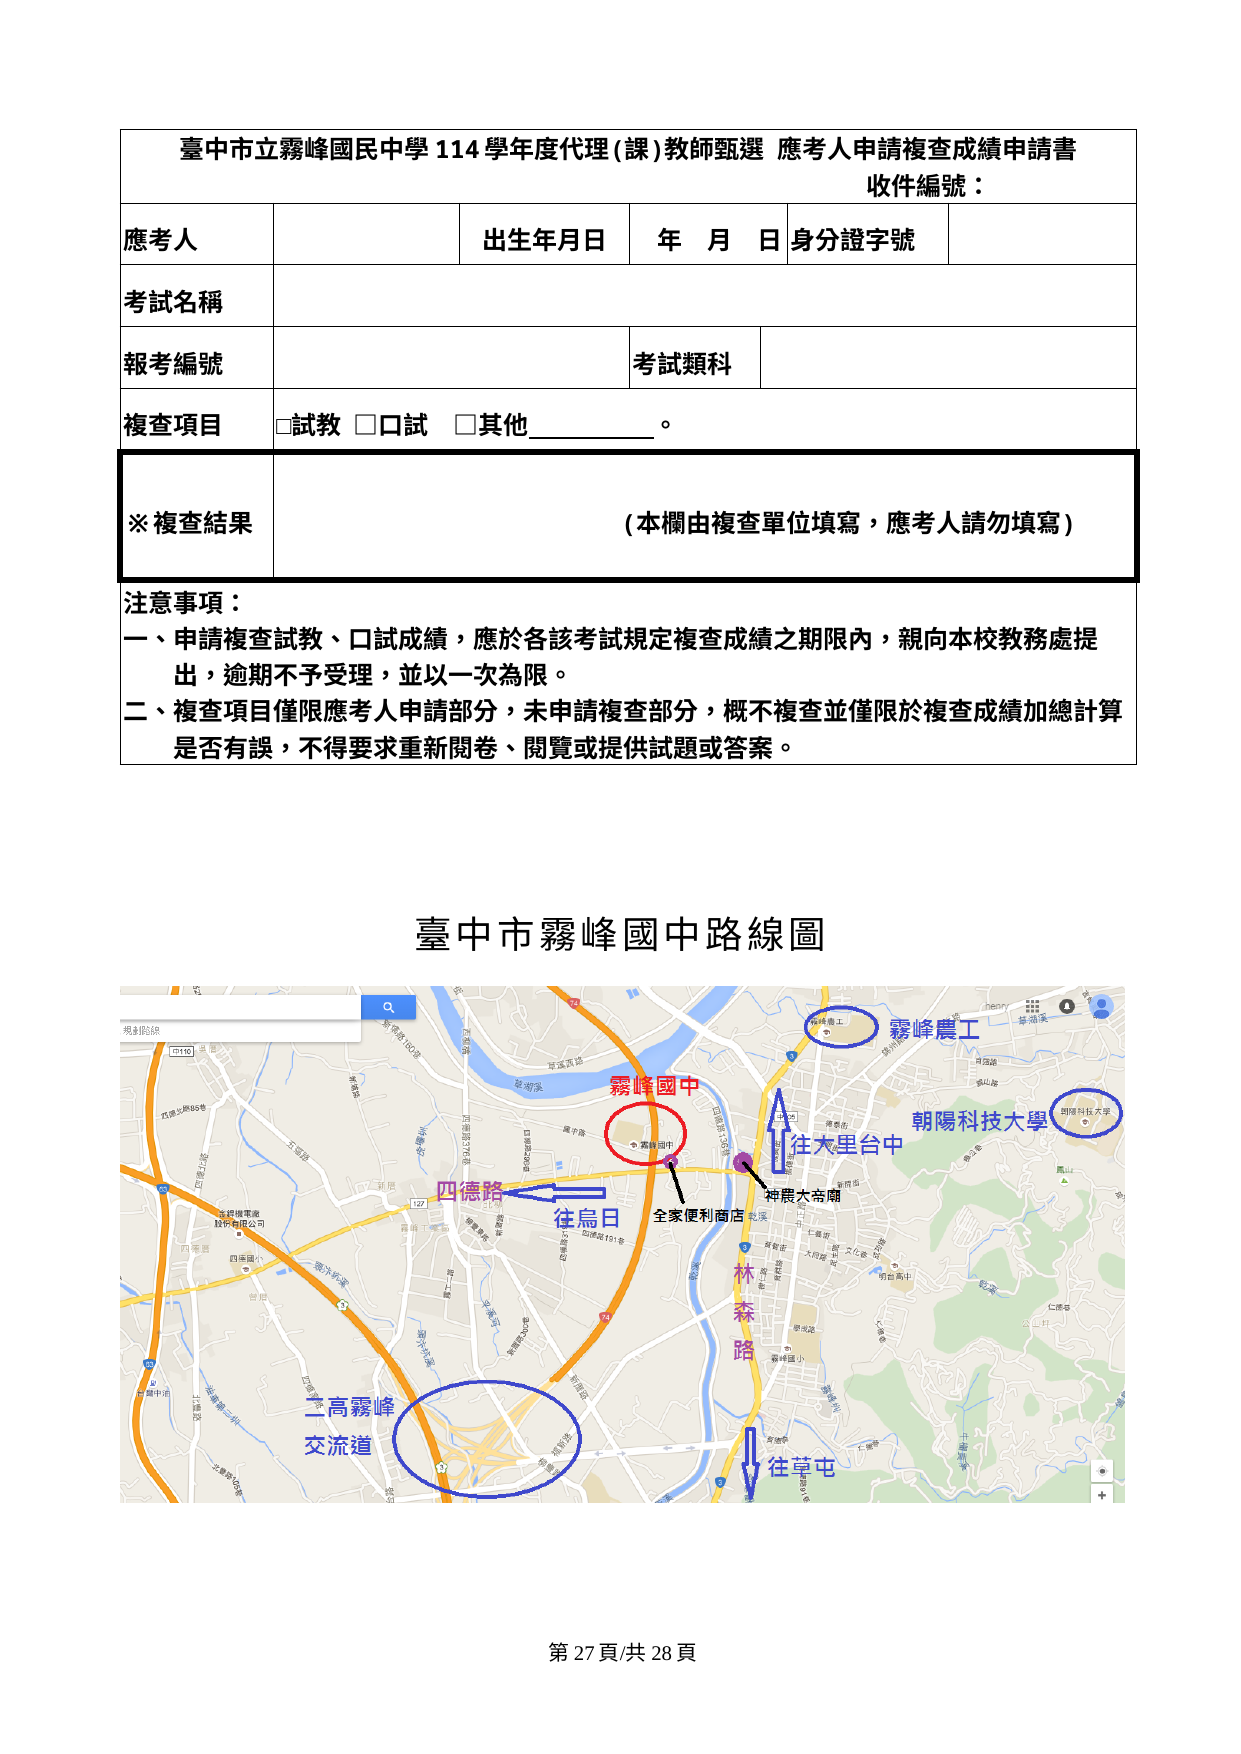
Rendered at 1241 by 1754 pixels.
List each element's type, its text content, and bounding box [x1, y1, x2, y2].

table_cell 年 月 日 [630, 204, 787, 264]
table_cell [274, 204, 459, 264]
table_cell 考試類科 [630, 327, 760, 387]
table_header 臺中市立霧峰國民中學114學年度代理(課)教師甄選 應考人申請複查成績申請書 收件編號： [121, 130, 1136, 202]
table_cell (本欄由複查單位填寫，應考人請勿填寫) [274, 455, 1134, 577]
table_cell [274, 265, 1136, 326]
table_cell 出生年月日 [460, 204, 629, 264]
table_cell [274, 327, 629, 387]
table_cell □試教 □口試 □其他 。 [274, 389, 1136, 449]
table_cell 身分證字號 [788, 204, 948, 264]
text 臺中市霧峰國中路線圖 [120, 890, 1120, 953]
table_cell 複查項目 [121, 389, 273, 449]
table_cell [949, 204, 1136, 264]
table_cell 考試名稱 [121, 265, 273, 326]
table_cell 報考編號 [121, 327, 273, 387]
table_cell ※複查結果 [123, 455, 273, 577]
table_cell 應考人 [121, 204, 273, 264]
table_cell [761, 327, 1136, 387]
table_cell 注意事項： 一、申請複查試教、口試成績，應於各該考試規定複查成績之期限內，親向本校教務處提出，逾期不予受理，並以一次為限。 二、複查項目僅限應考人申請部分，未申請複查部分，概不複查並僅限於複查成績加總計算是否有誤，不得要求重新閱卷、閱覽或提供試題或答案。 [121, 583, 1136, 764]
